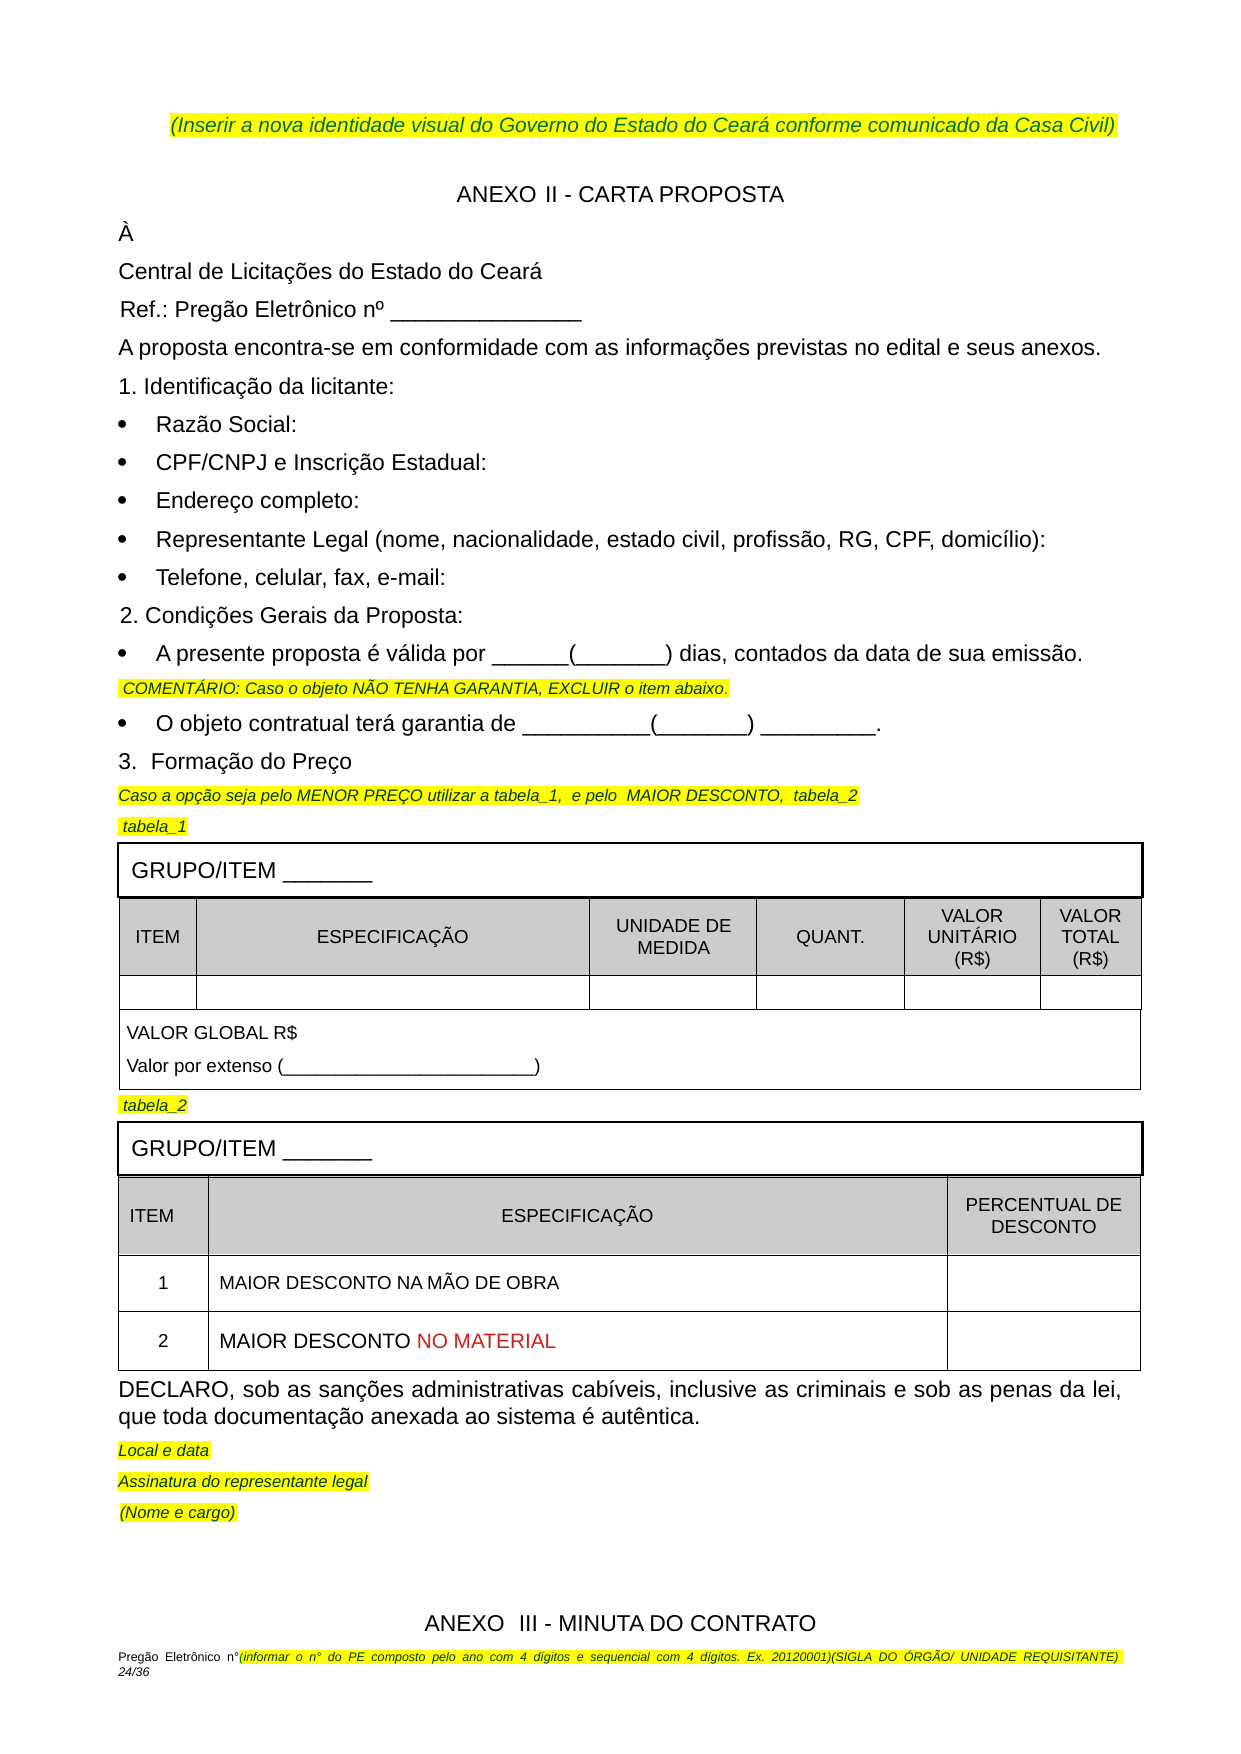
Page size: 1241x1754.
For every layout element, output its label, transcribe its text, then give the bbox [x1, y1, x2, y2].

table_header GRUPO/ITEM _______ [119, 1123, 1141, 1174]
table_header VALOR UNITÁRIO (R$) [905, 899, 1040, 975]
list CPF/CNPJ e Inscrição Estadual: [118, 449, 1123, 475]
list Razão Social: [118, 411, 1123, 437]
list Endereço completo: [118, 487, 1123, 514]
list A presente proposta é válida por ______(_______) dias, contados da data de sua emissão. [118, 640, 1123, 667]
text Assinatura do representante legal [118, 1472, 1123, 1491]
text À [118, 220, 1123, 246]
text ANEXO II - CARTA PROPOSTA [118, 181, 1123, 208]
table_header ITEM [120, 899, 196, 975]
table_cell [948, 1312, 1140, 1370]
table_cell 2 [119, 1312, 208, 1370]
table_cell VALOR GLOBAL R$ Valor por extenso (________________________) [120, 1010, 1140, 1088]
text (Nome e cargo) [119, 1503, 1123, 1522]
text Ref.: Pregão Eletrônico nº _______________ [119, 296, 1123, 322]
table_cell [590, 976, 756, 1009]
text Caso a opção seja pelo MENOR PREÇO utilizar a tabela_1, e pelo MAIOR DESCONTO, tabela_2 [118, 786, 1124, 805]
text DECLARO, sob as sanções administrativas cabíveis, inclusive as criminais e sob as penas da lei, que toda documentação anexada ao sistema é autêntica. [118, 1376, 1123, 1429]
table_header QUANT. [757, 899, 904, 975]
text Central de Licitações do Estado do Ceará [118, 258, 1123, 284]
text 1. Identificação da licitante: [118, 373, 1123, 399]
table_cell [1041, 976, 1141, 1009]
table_cell [905, 976, 1040, 1009]
list O objeto contratual terá garantia de __________(_______) _________. [118, 709, 1123, 736]
table_cell [197, 976, 589, 1009]
text A proposta encontra-se em conformidade com as informações previstas no edital e seus anexos. [118, 334, 1123, 361]
table_cell [948, 1256, 1140, 1311]
list COMENTÁRIO: Caso o objeto NÃO TENHA GARANTIA, EXCLUIR o item abaixo. [83, 678, 1123, 698]
table_header ESPECIFICAÇÃO [197, 899, 589, 975]
text 3. Formação do Preço [118, 748, 1123, 774]
text tabela_2 [118, 1095, 1123, 1114]
table_header GRUPO/ITEM _______ [119, 844, 1141, 896]
table_header PERCENTUAL DE DESCONTO [948, 1178, 1140, 1254]
text ANEXO III - MINUTA DO CONTRATO [118, 1610, 1123, 1637]
list Telefone, celular, fax, e-mail: [118, 564, 1123, 590]
table_cell MAIOR DESCONTO NO MATERIAL [209, 1312, 947, 1370]
table_header UNIDADE DE MEDIDA [590, 899, 756, 975]
text 2. Condições Gerais da Proposta: [119, 602, 1123, 628]
table_header ITEM [119, 1178, 208, 1254]
list Representante Legal (nome, nacionalidade, estado civil, profissão, RG, CPF, domicílio): [118, 526, 1123, 552]
table_cell 1 [119, 1256, 208, 1311]
table_header ESPECIFICAÇÃO [209, 1178, 947, 1254]
table_cell [757, 976, 904, 1009]
table_cell [120, 976, 196, 1009]
table_header VALOR TOTAL (R$) [1041, 899, 1141, 975]
text Local e data [118, 1441, 1123, 1460]
text tabela_1 [118, 817, 1123, 836]
table_cell MAIOR DESCONTO NA MÃO DE OBRA [209, 1256, 947, 1311]
